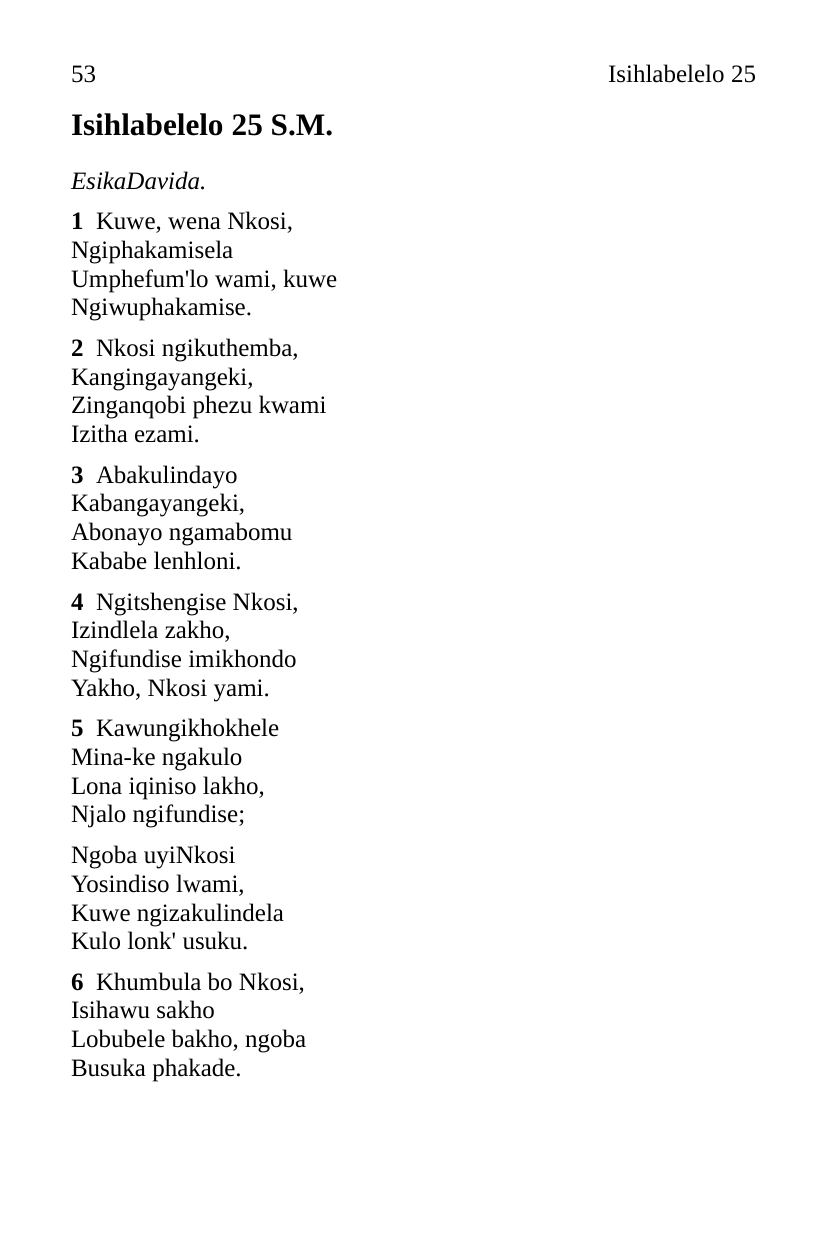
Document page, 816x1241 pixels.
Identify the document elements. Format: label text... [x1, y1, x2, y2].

text 6 Khumbula bo Nkosi, [71, 967, 756, 996]
text Ngiphakamisela [71, 235, 756, 264]
text Kuwe ngizakulindela [71, 898, 756, 926]
text Isihawu sakho [71, 996, 756, 1024]
text Kulo lonk' usuku. [71, 926, 756, 955]
text Izindlela zakho, [71, 615, 756, 644]
text 5 Kawungikhokhele [71, 713, 756, 742]
text Lobubele bakho, ngoba [71, 1024, 756, 1053]
text Zinganqobi phezu kwami [71, 391, 756, 419]
text 4 Ngitshengise Nkosi, [71, 587, 756, 615]
text 3 Abakulindayo [71, 460, 756, 488]
text EsikaDavida. [71, 166, 756, 194]
text Kangingayangeki, [71, 362, 756, 391]
text Lona iqiniso lakho, [71, 771, 756, 799]
text Ngifundise imikhondo [71, 644, 756, 673]
text Isihlabelelo 25 S.M. [71, 106, 756, 142]
text Yosindiso lwami, [71, 869, 756, 898]
text Umphefum'lo wami, kuwe [71, 264, 756, 292]
text Mina-ke ngakulo [71, 742, 756, 771]
text Ngoba uyiNkosi [71, 840, 756, 869]
text Abonayo ngamabomu [71, 517, 756, 546]
text Njalo ngifundise; [71, 799, 756, 828]
text Izitha ezami. [71, 419, 756, 448]
text Ngiwuphakamise. [71, 292, 756, 321]
text Yakho, Nkosi yami. [71, 673, 756, 702]
text 2 Nkosi ngikuthemba, [71, 333, 756, 362]
text Busuka phakade. [71, 1053, 756, 1082]
text Kababe lenhloni. [71, 546, 756, 575]
text Kabangayangeki, [71, 488, 756, 517]
text 1 Kuwe, wena Nkosi, [71, 206, 756, 235]
